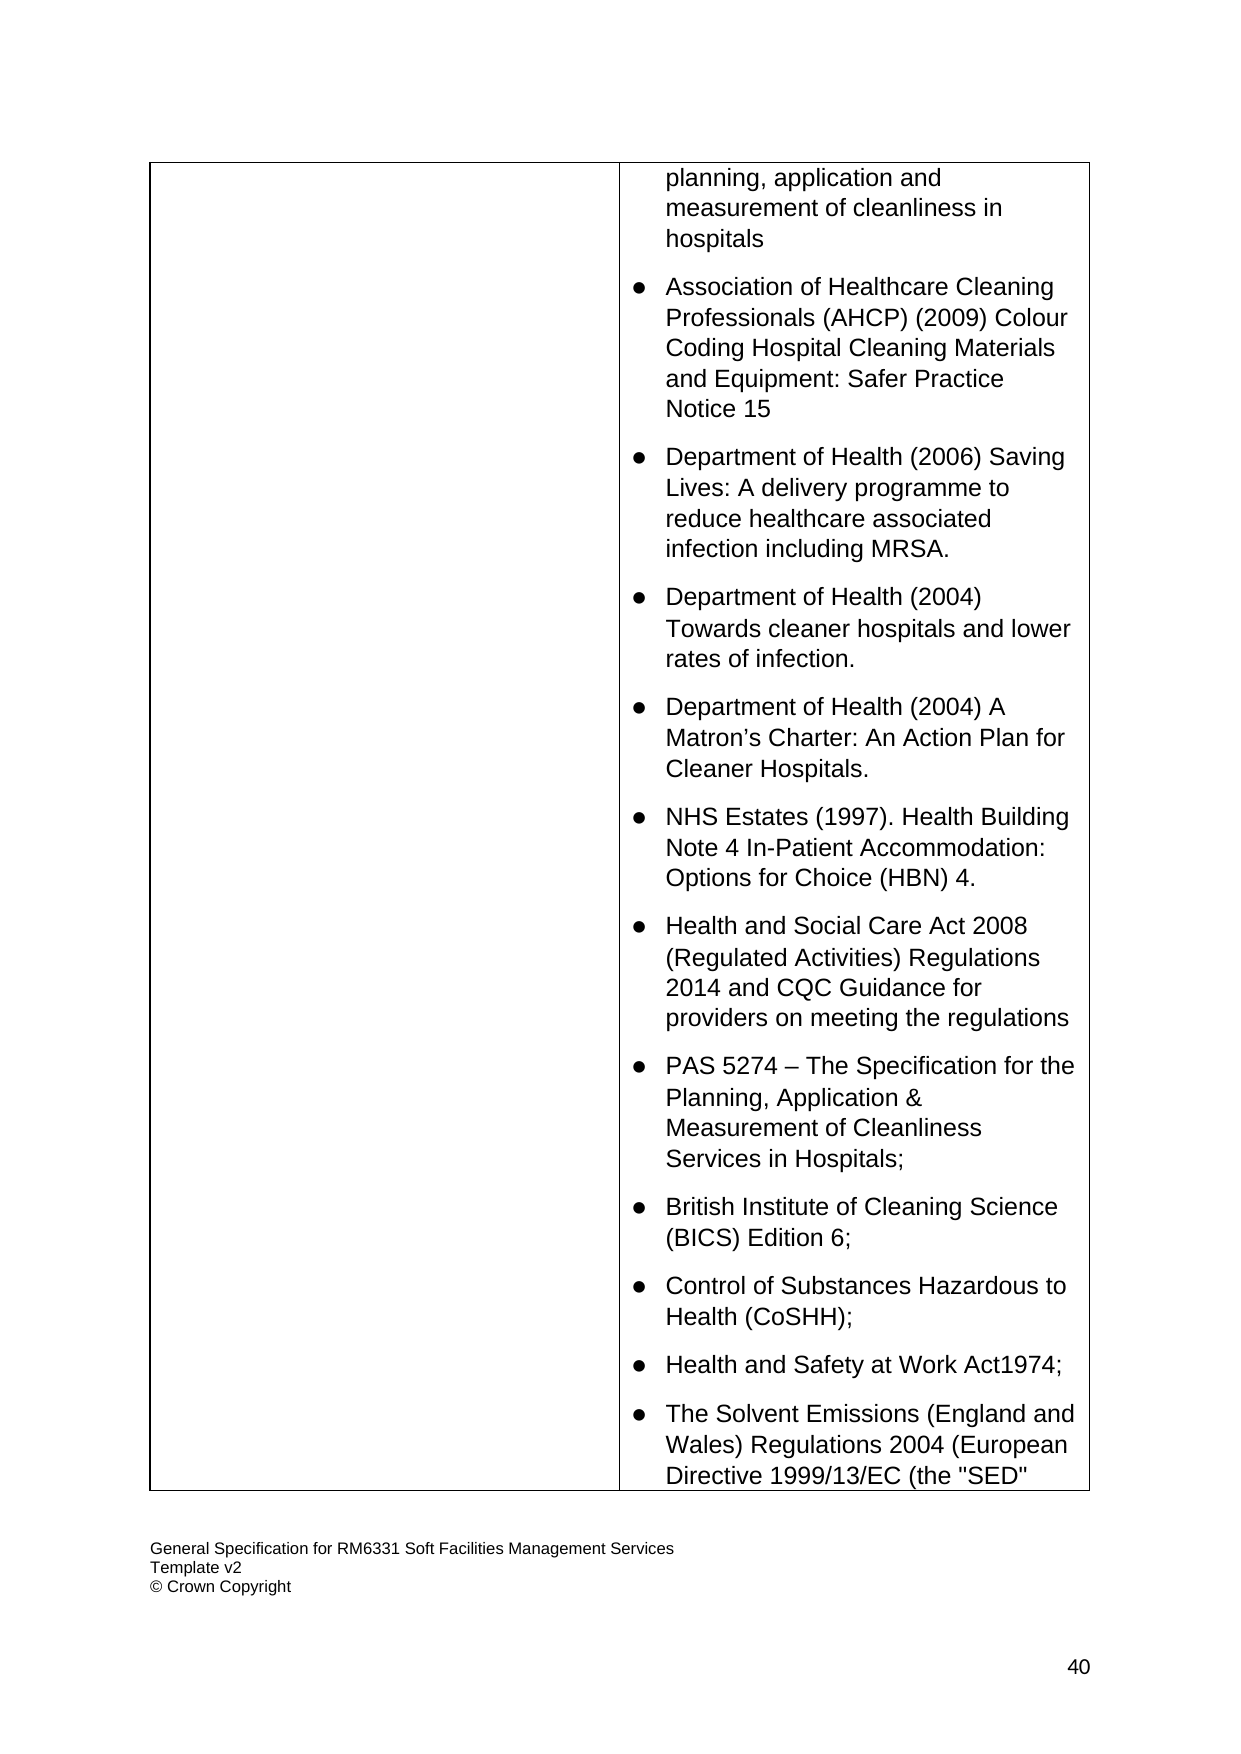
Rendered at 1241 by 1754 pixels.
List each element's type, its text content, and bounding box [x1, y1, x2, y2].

table_cell planning, application and measurement of cleanliness in hospitals Association of Healthcare Cleaning Professionals (AHCP) (2009) Colour Coding Hospital Cleaning Materials and Equipment: Safer Practice Notice 15 Department of Health (2006) Saving Lives: A delivery programme to reduce healthcare associated infection including MRSA. Department of Health (2004) Towards cleaner hospitals and lower rates of infection. Department of Health (2004) A Matron’s Charter: An Action Plan for Cleaner Hospitals. NHS Estates (1997). Health Building Note 4 In-Patient Accommodation: Options for Choice (HBN) 4. Health and Social Care Act 2008 (Regulated Activities) Regulations 2014 and CQC Guidance for providers on meeting the regulations PAS 5274 – The Specification for the Planning, Application & Measurement of Cleanliness Services in Hospitals; British Institute of Cleaning Science (BICS) Edition 6; Control of Substances Hazardous to Health (CoSHH); Health and Safety at Work Act1974; The Solvent Emissions (England and Wales) Regulations 2004 (European Directive 1999/13/EC (the "SED" [620, 163, 1089, 1489]
table_cell [151, 163, 619, 1489]
